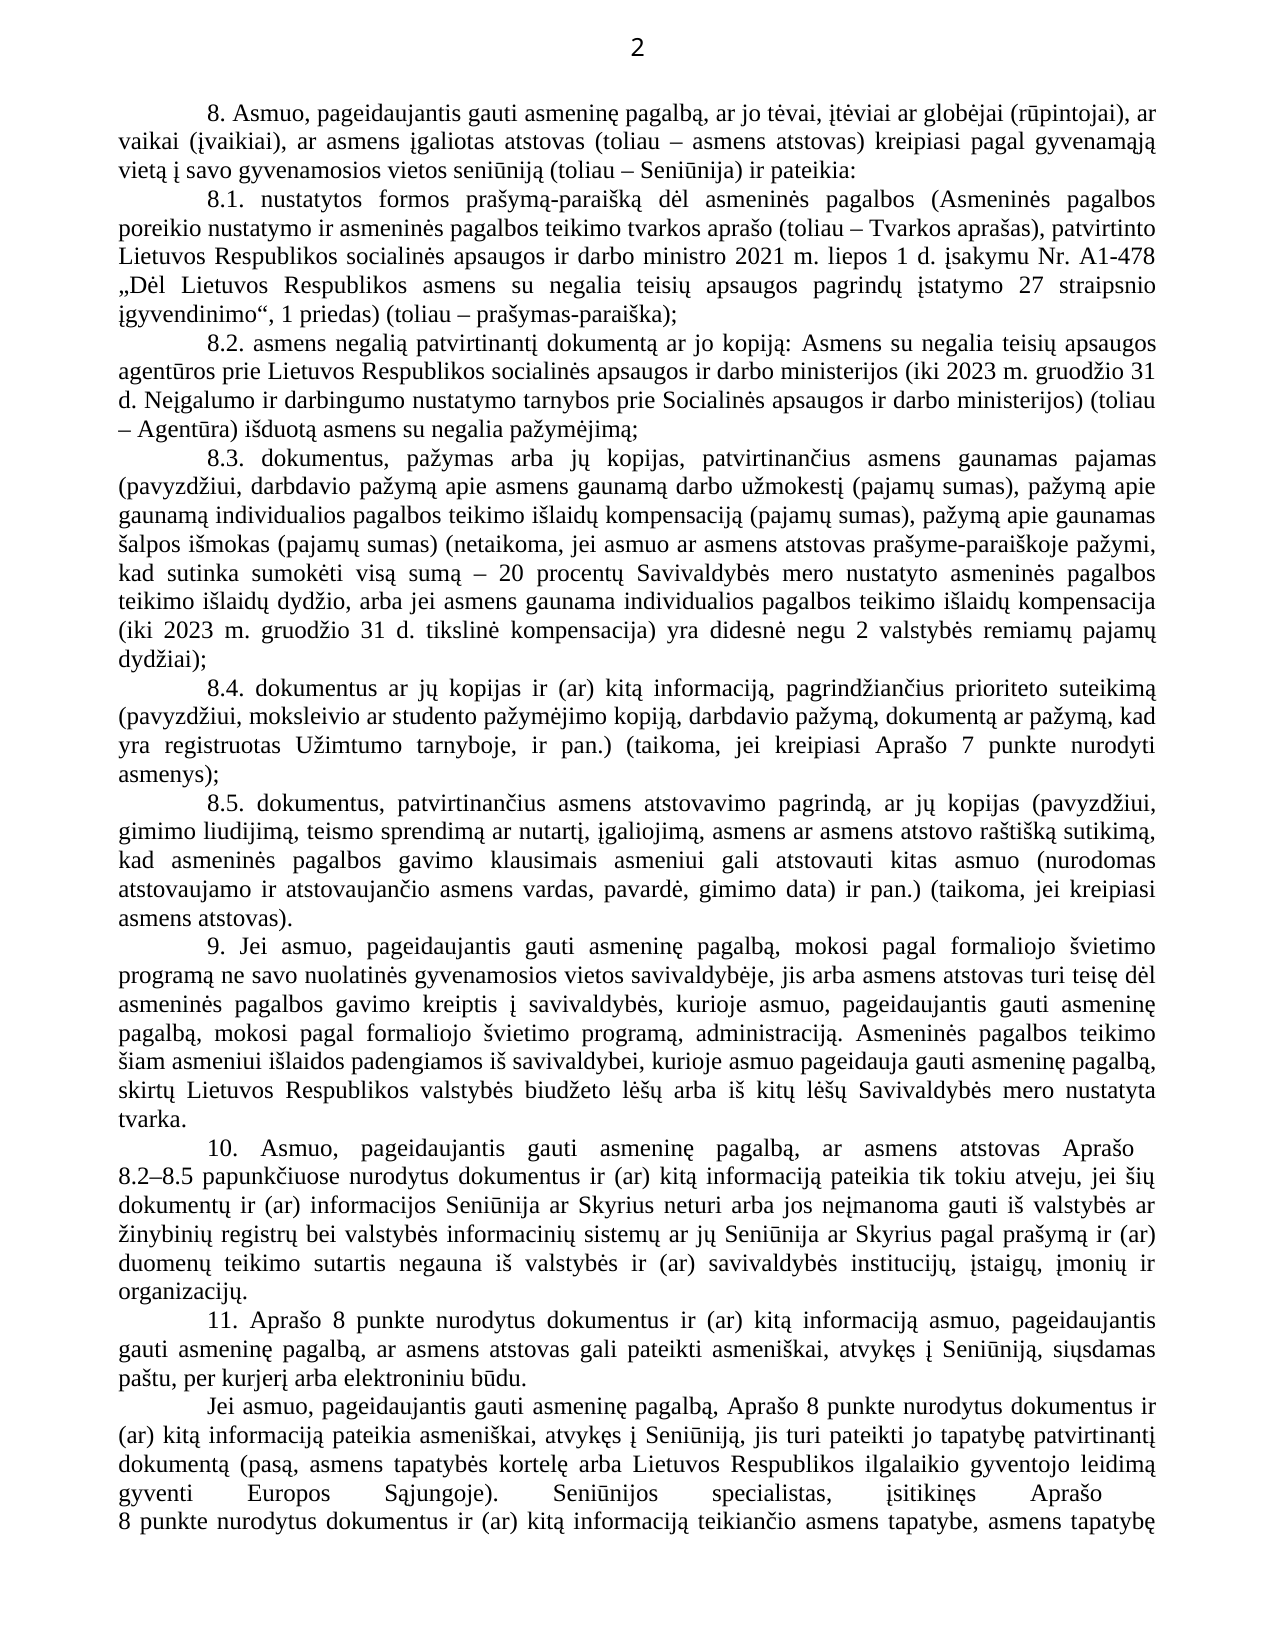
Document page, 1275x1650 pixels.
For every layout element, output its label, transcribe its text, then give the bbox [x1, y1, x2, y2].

text 10. Asmuo, pageidaujantis gauti asmeninę pagalbą, ar asmens atstovas Aprašo 8.2–8.5 papunkčiuose nurodytus dokumentus ir (ar) kitą informaciją pateikia tik tokiu atveju, jei šių dokumentų ir (ar) informacijos Seniūnija ar Skyrius neturi arba jos neįmanoma gauti iš valstybės ar žinybinių registrų bei valstybės informacinių sistemų ar jų Seniūnija ar Skyrius pagal prašymą ir (ar) duomenų teikimo sutartis negauna iš valstybės ir (ar) savivaldybės institucijų, įstaigų, įmonių ir organizacijų. [118, 1133, 1157, 1305]
text 8.5. dokumentus, patvirtinančius asmens atstovavimo pagrindą, ar jų kopijas (pavyzdžiui, gimimo liudijimą, teismo sprendimą ar nutartį, įgaliojimą, asmens ar asmens atstovo raštišką sutikimą, kad asmeninės pagalbos gavimo klausimais asmeniui gali atstovauti kitas asmuo (nurodomas atstovaujamo ir atstovaujančio asmens vardas, pavardė, gimimo data) ir pan.) (taikoma, jei kreipiasi asmens atstovas). [118, 788, 1157, 931]
text 8.4. dokumentus ar jų kopijas ir (ar) kitą informaciją, pagrindžiančius prioriteto suteikimą (pavyzdžiui, moksleivio ar studento pažymėjimo kopiją, darbdavio pažymą, dokumentą ar pažymą, kad yra registruotas Užimtumo tarnyboje, ir pan.) (taikoma, jei kreipiasi Aprašo 7 punkte nurodyti asmenys); [118, 673, 1157, 788]
text 11. Aprašo 8 punkte nurodytus dokumentus ir (ar) kitą informaciją asmuo, pageidaujantis gauti asmeninę pagalbą, ar asmens atstovas gali pateikti asmeniškai, atvykęs į Seniūniją, siųsdamas paštu, per kurjerį arba elektroniniu būdu. [118, 1305, 1157, 1391]
text 8.3. dokumentus, pažymas arba jų kopijas, patvirtinančius asmens gaunamas pajamas (pavyzdžiui, darbdavio pažymą apie asmens gaunamą darbo užmokestį (pajamų sumas), pažymą apie gaunamą individualios pagalbos teikimo išlaidų kompensaciją (pajamų sumas), pažymą apie gaunamas šalpos išmokas (pajamų sumas) (netaikoma, jei asmuo ar asmens atstovas prašyme-paraiškoje pažymi, kad sutinka sumokėti visą sumą – 20 procentų Savivaldybės mero nustatyto asmeninės pagalbos teikimo išlaidų dydžio, arba jei asmens gaunama individualios pagalbos teikimo išlaidų kompensacija (iki 2023 m. gruodžio 31 d. tikslinė kompensacija) yra didesnė negu 2 valstybės remiamų pajamų dydžiai); [118, 443, 1157, 673]
text 8.1. nustatytos formos prašymą-paraišką dėl asmeninės pagalbos (Asmeninės pagalbos poreikio nustatymo ir asmeninės pagalbos teikimo tvarkos aprašo (toliau – Tvarkos aprašas), patvirtinto Lietuvos Respublikos socialinės apsaugos ir darbo ministro 2021 m. liepos 1 d. įsakymu Nr. A1-478 „Dėl Lietuvos Respublikos asmens su negalia teisių apsaugos pagrindų įstatymo 27 straipsnio įgyvendinimo“, 1 priedas) (toliau – prašymas-paraiška); [118, 184, 1157, 328]
text 8. Asmuo, pageidaujantis gauti asmeninę pagalbą, ar jo tėvai, įtėviai ar globėjai (rūpintojai), ar vaikai (įvaikiai), ar asmens įgaliotas atstovas (toliau – asmens atstovas) kreipiasi pagal gyvenamąją vietą į savo gyvenamosios vietos seniūniją (toliau – Seniūnija) ir pateikia: [118, 98, 1157, 184]
text 8.2. asmens negalią patvirtinantį dokumentą ar jo kopiją: Asmens su negalia teisių apsaugos agentūros prie Lietuvos Respublikos socialinės apsaugos ir darbo ministerijos (iki 2023 m. gruodžio 31 d. Neįgalumo ir darbingumo nustatymo tarnybos prie Socialinės apsaugos ir darbo ministerijos) (toliau – Agentūra) išduotą asmens su negalia pažymėjimą; [118, 328, 1157, 443]
text 9. Jei asmuo, pageidaujantis gauti asmeninę pagalbą, mokosi pagal formaliojo švietimo programą ne savo nuolatinės gyvenamosios vietos savivaldybėje, jis arba asmens atstovas turi teisę dėl asmeninės pagalbos gavimo kreiptis į savivaldybės, kurioje asmuo, pageidaujantis gauti asmeninę pagalbą, mokosi pagal formaliojo švietimo programą, administraciją. Asmeninės pagalbos teikimo šiam asmeniui išlaidos padengiamos iš savivaldybei, kurioje asmuo pageidauja gauti asmeninę pagalbą, skirtų Lietuvos Respublikos valstybės biudžeto lėšų arba iš kitų lėšų Savivaldybės mero nustatyta tvarka. [118, 931, 1157, 1133]
text Jei asmuo, pageidaujantis gauti asmeninę pagalbą, Aprašo 8 punkte nurodytus dokumentus ir (ar) kitą informaciją pateikia asmeniškai, atvykęs į Seniūniją, jis turi pateikti jo tapatybę patvirtinantį dokumentą (pasą, asmens tapatybės kortelę arba Lietuvos Respublikos ilgalaikio gyventojo leidimą gyventi Europos Sąjungoje). Seniūnijos specialistas, įsitikinęs Aprašo 8 punkte nurodytus dokumentus ir (ar) kitą informaciją teikiančio asmens tapatybe, asmens tapatybę [118, 1391, 1157, 1535]
